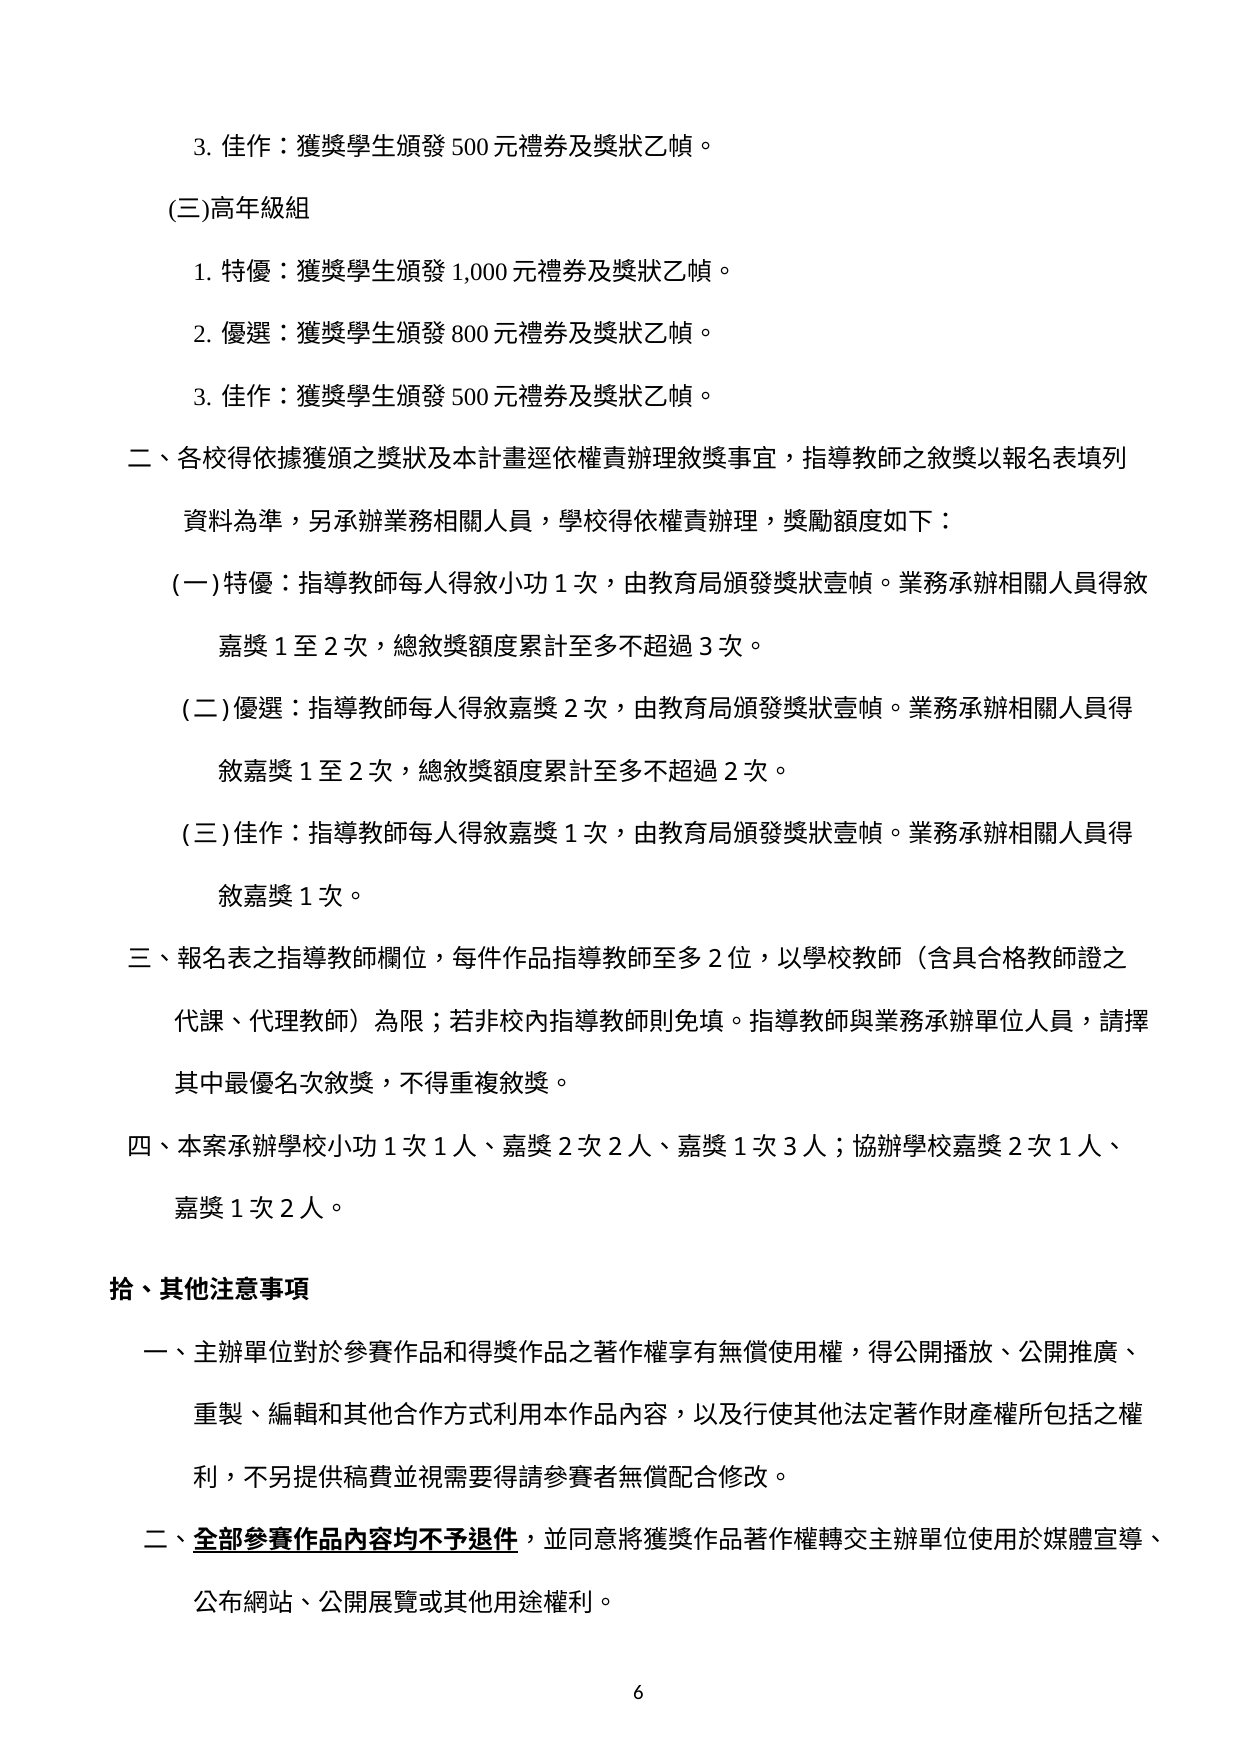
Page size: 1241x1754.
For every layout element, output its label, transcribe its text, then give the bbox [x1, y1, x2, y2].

text (二)優選：指導教師每人得敘嘉獎2次，由教育局頒發獎狀壹幀。業務承辦相關人員得敘嘉獎1至2次，總敘獎額度累計至多不超過2次。 [118, 665, 1150, 790]
text 一、主辦單位對於參賽作品和得獎作品之著作權享有無償使用權，得公開播放、公開推廣、重製、編輯和其他合作方式利用本作品內容，以及行使其他法定著作財產權所包括之權利，不另提供稿費並視需要得請參賽者無償配合修改。 [143, 1309, 1150, 1496]
text 四、本案承辦學校小功1次1人、嘉獎2次2人、嘉獎1次3人；協辦學校嘉獎2次1人、嘉獎1次2人。 [127, 1102, 1150, 1227]
list 優選：獲獎學生頒發800元禮券及獎狀乙幀。 [193, 290, 1150, 352]
text (一)特優：指導教師每人得敘小功1次，由教育局頒發獎狀壹幀。業務承辦相關人員得敘嘉獎1至2次，總敘獎額度累計至多不超過3次。 [118, 540, 1150, 665]
text 三、報名表之指導教師欄位，每件作品指導教師至多2位，以學校教師（含具合格教師證之代課、代理教師）為限；若非校內指導教師則免填。指導教師與業務承辦單位人員，請擇其中最優名次敘獎，不得重複敘獎。 [127, 915, 1150, 1102]
list 特優：獲獎學生頒發1,000元禮券及獎狀乙幀。 [193, 227, 1150, 290]
text (三)高年級組 [118, 165, 1150, 227]
list 佳作：獲獎學生頒發500元禮券及獎狀乙幀。 [193, 102, 1150, 165]
text 拾、其他注意事項 [109, 1246, 1150, 1309]
text (三)佳作：指導教師每人得敘嘉獎1次，由教育局頒發獎狀壹幀。業務承辦相關人員得敘嘉獎1次。 [118, 790, 1150, 915]
text 二、全部參賽作品內容均不予退件，並同意將獲獎作品著作權轉交主辦單位使用於媒體宣導、公布網站、公開展覽或其他用途權利。 [143, 1496, 1150, 1621]
text 二、各校得依據獲頒之獎狀及本計畫逕依權責辦理敘獎事宜，指導教師之敘獎以報名表填列資料為準，另承辦業務相關人員，學校得依權責辦理，獎勵額度如下： [127, 415, 1150, 540]
list 佳作：獲獎學生頒發500元禮券及獎狀乙幀。 [193, 352, 1150, 415]
